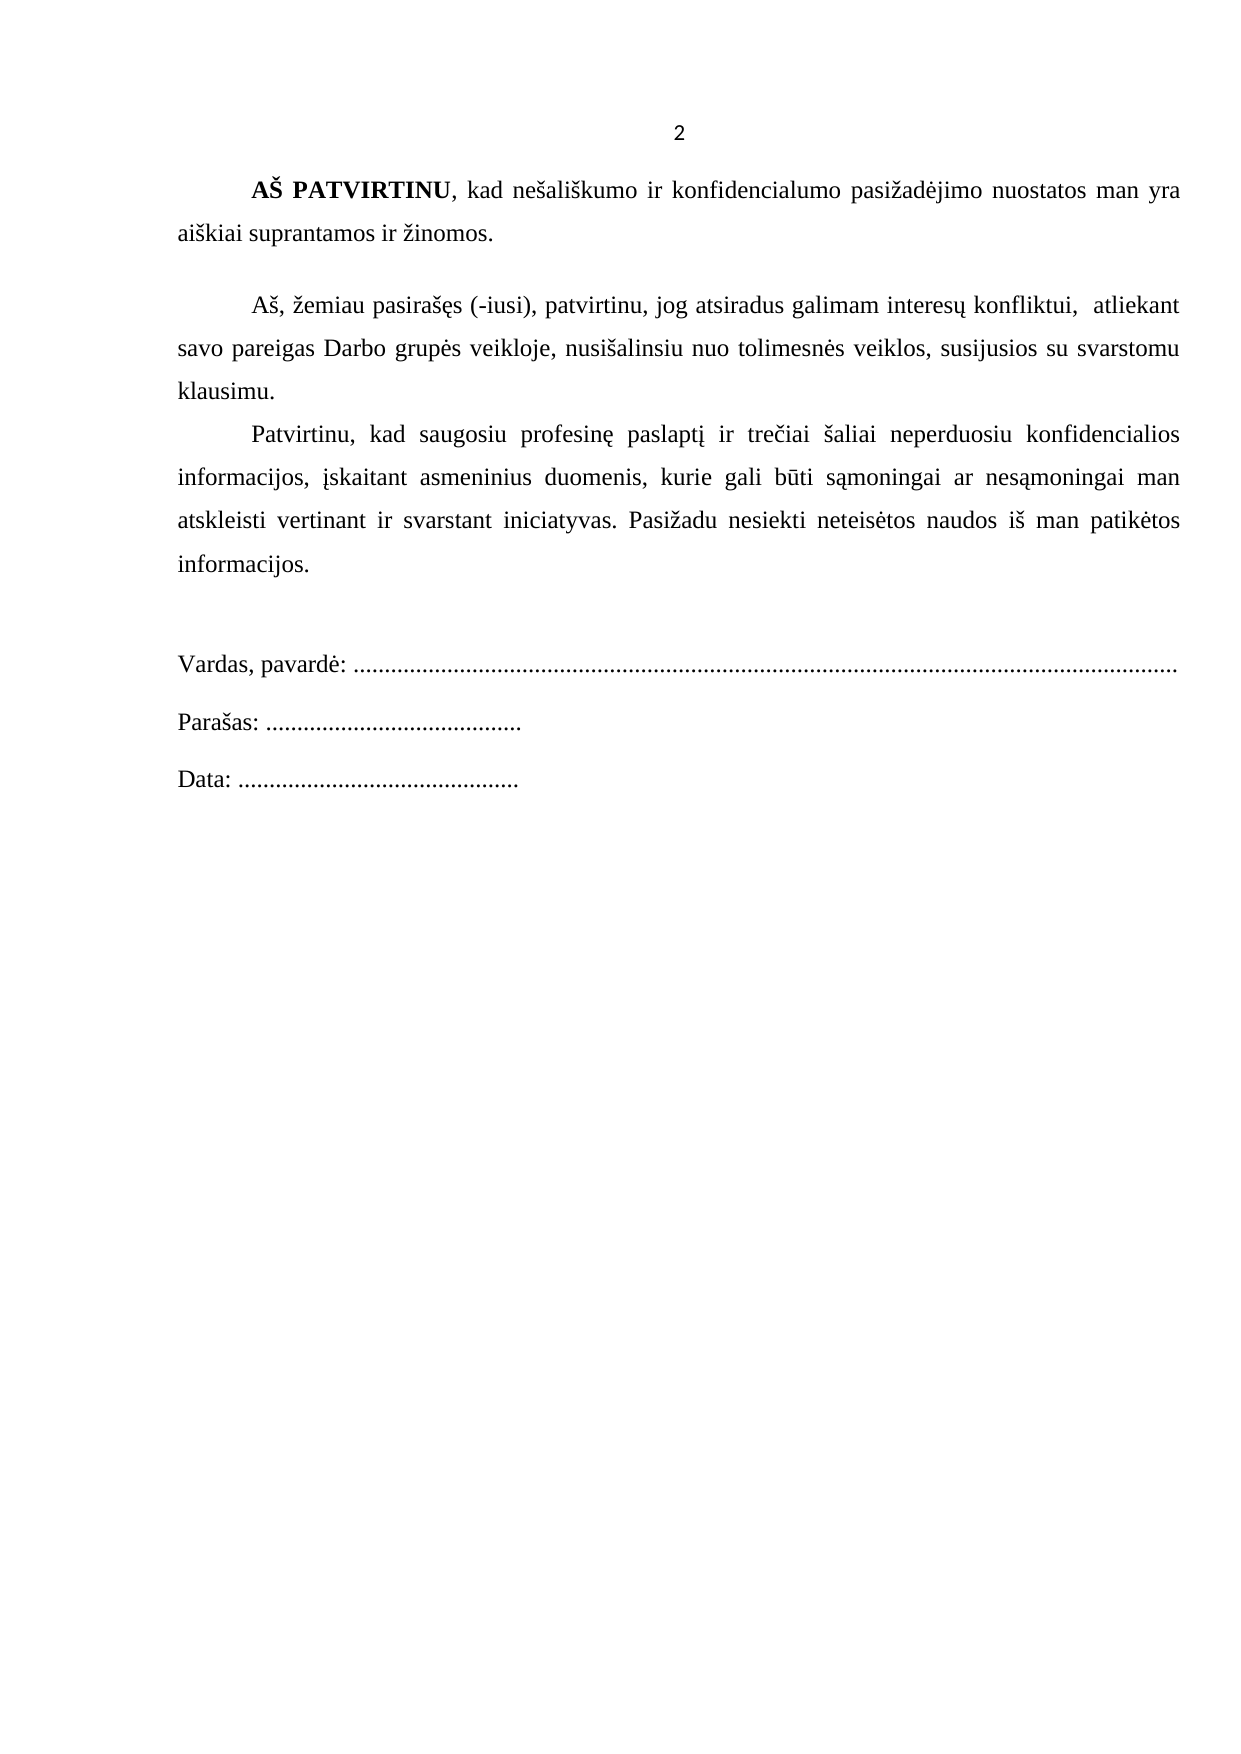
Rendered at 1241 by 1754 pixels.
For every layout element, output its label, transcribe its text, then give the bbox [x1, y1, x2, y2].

text Vardas, pavardė: .................................................................................................................................... [177, 649, 1181, 678]
text Parašas: ......................................... [177, 707, 1181, 736]
text Aš, žemiau pasirašęs (-iusi), patvirtinu, jog atsiradus galimam interesų konfliktui, atliekant savo pareigas Darbo grupės veikloje, nusišalinsiu nuo tolimesnės veiklos, susijusios su svarstomu klausimu. [177, 290, 1181, 405]
text Data: ............................................. [177, 764, 1181, 793]
text Patvirtinu, kad saugosiu profesinę paslaptį ir trečiai šaliai neperduosiu konfidencialios informacijos, įskaitant asmeninius duomenis, kurie gali būti sąmoningai ar nesąmoningai man atskleisti vertinant ir svarstant iniciatyvas. Pasižadu nesiekti neteisėtos naudos iš man patikėtos informacijos. [177, 419, 1181, 577]
text AŠ PATVIRTINU, kad nešališkumo ir konfidencialumo pasižadėjimo nuostatos man yra aiškiai suprantamos ir žinomos. [177, 175, 1181, 247]
